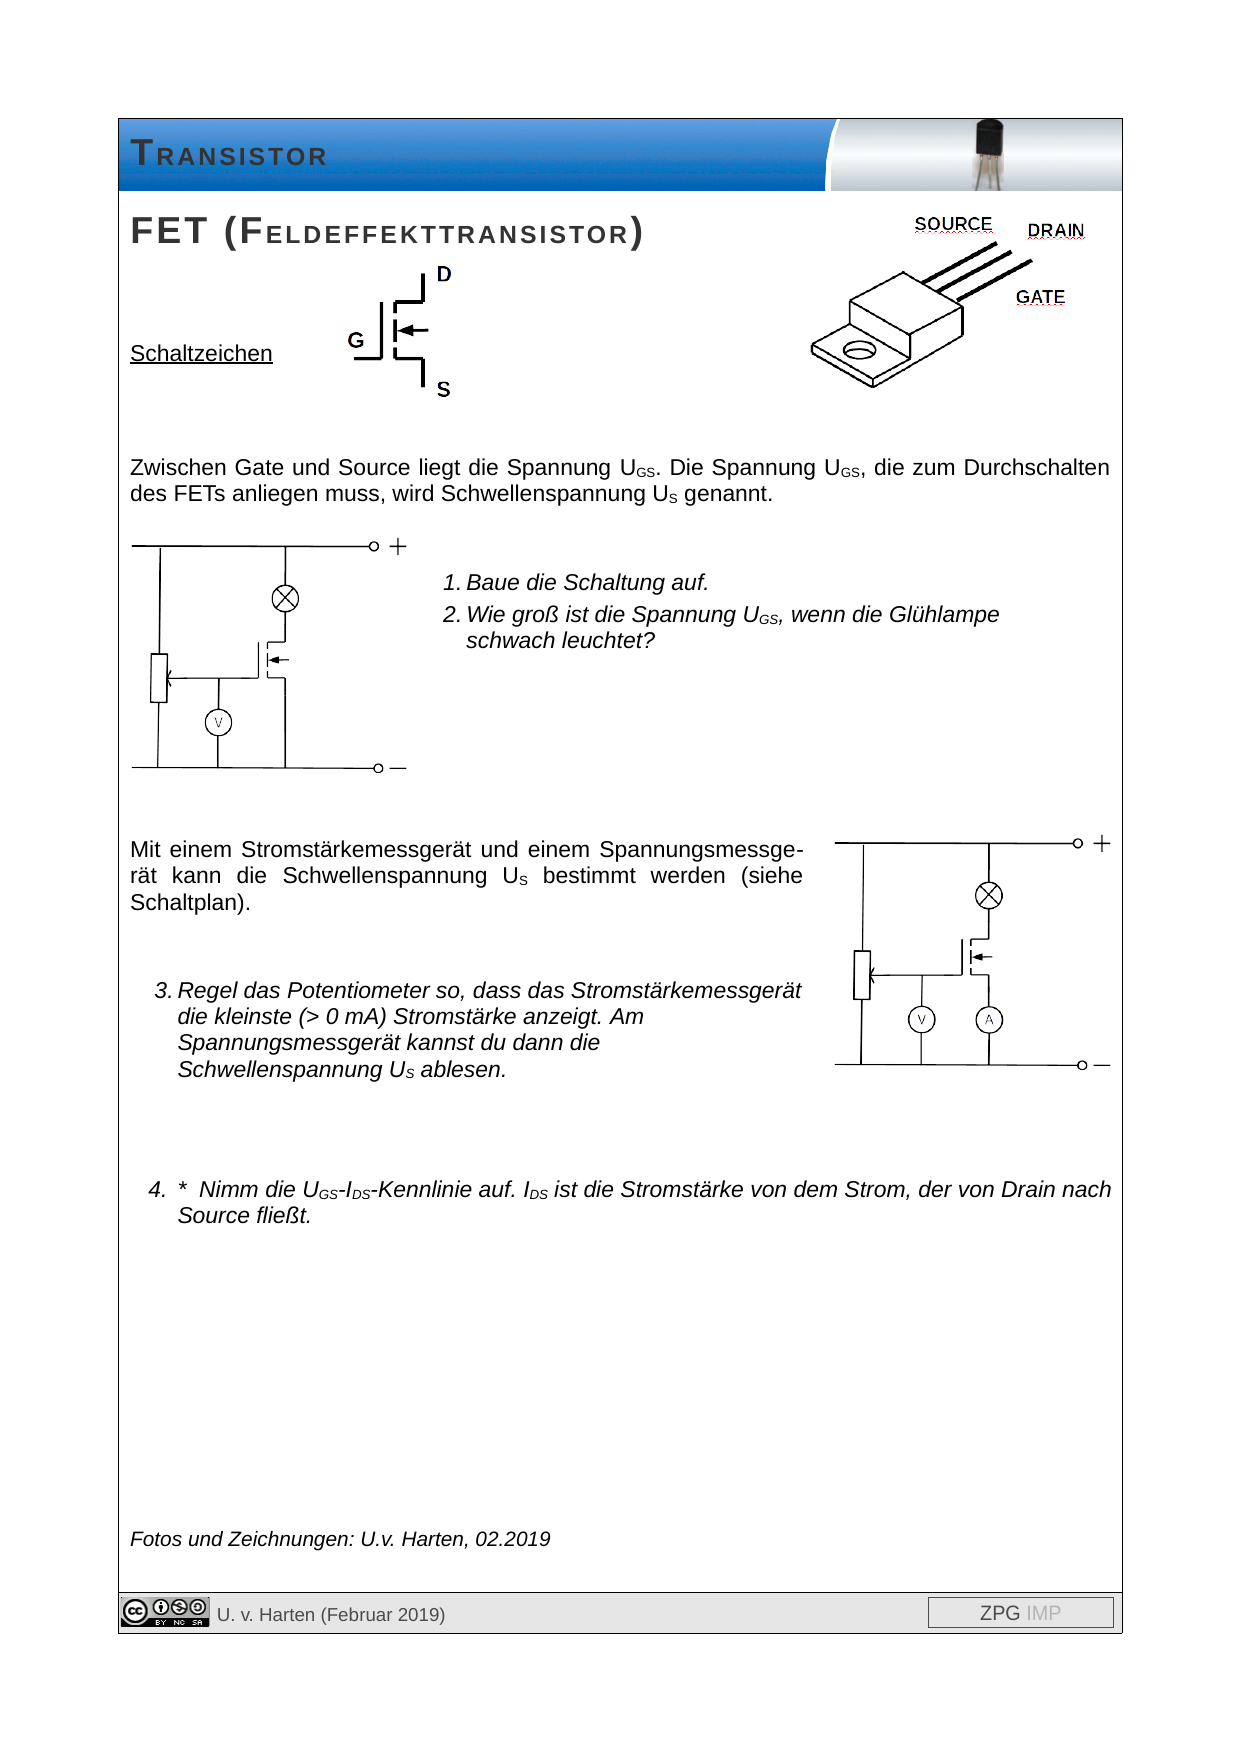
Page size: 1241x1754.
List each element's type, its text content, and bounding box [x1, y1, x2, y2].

list Baue die Schaltung auf. [407, 568, 1092, 595]
text Schaltzeichen [130, 339, 339, 392]
picture [810, 210, 1115, 388]
list * Nimm die UGS-IDS-Kennlinie auf. IDS ist die Stromstärke von dem Strom, der von Drain nach Source fließt. [142, 1176, 1122, 1229]
text Mit einem Stromstärkemessgerät und einem Spannungsmessge­rät kann die Schwellenspannung US bestimmt werden (siehe Schaltplan). [130, 836, 833, 915]
picture [120, 1597, 210, 1627]
text Fotos und Zeichnungen: U.v. Harten, 02.2019 [130, 1526, 1110, 1550]
list Wie groß ist die Spannung UGS, wenn die Glühlampe schwach leuchtet? [407, 601, 1092, 653]
list Regel das Potentiometer so, dass das Stromstärkemessgerät die kleinste (> 0 mA) Stromstärke anzeigt. Am Spannungsmessgerät kannst du dann die Schwellenspannung US ablesen. [148, 977, 1092, 1082]
picture [119, 119, 1122, 191]
picture [130, 536, 407, 773]
text FET (Feldeffekttransistor) [124, 208, 1122, 251]
text Zwischen Gate und Source liegt die Spannung UGS. Die Spannung UGS, die zum Durchschalten des FETs anliegen muss, wird Schwellenspannung US genannt. [130, 454, 1110, 507]
picture [833, 833, 1111, 1070]
picture [339, 257, 455, 406]
text [455, 339, 1110, 392]
